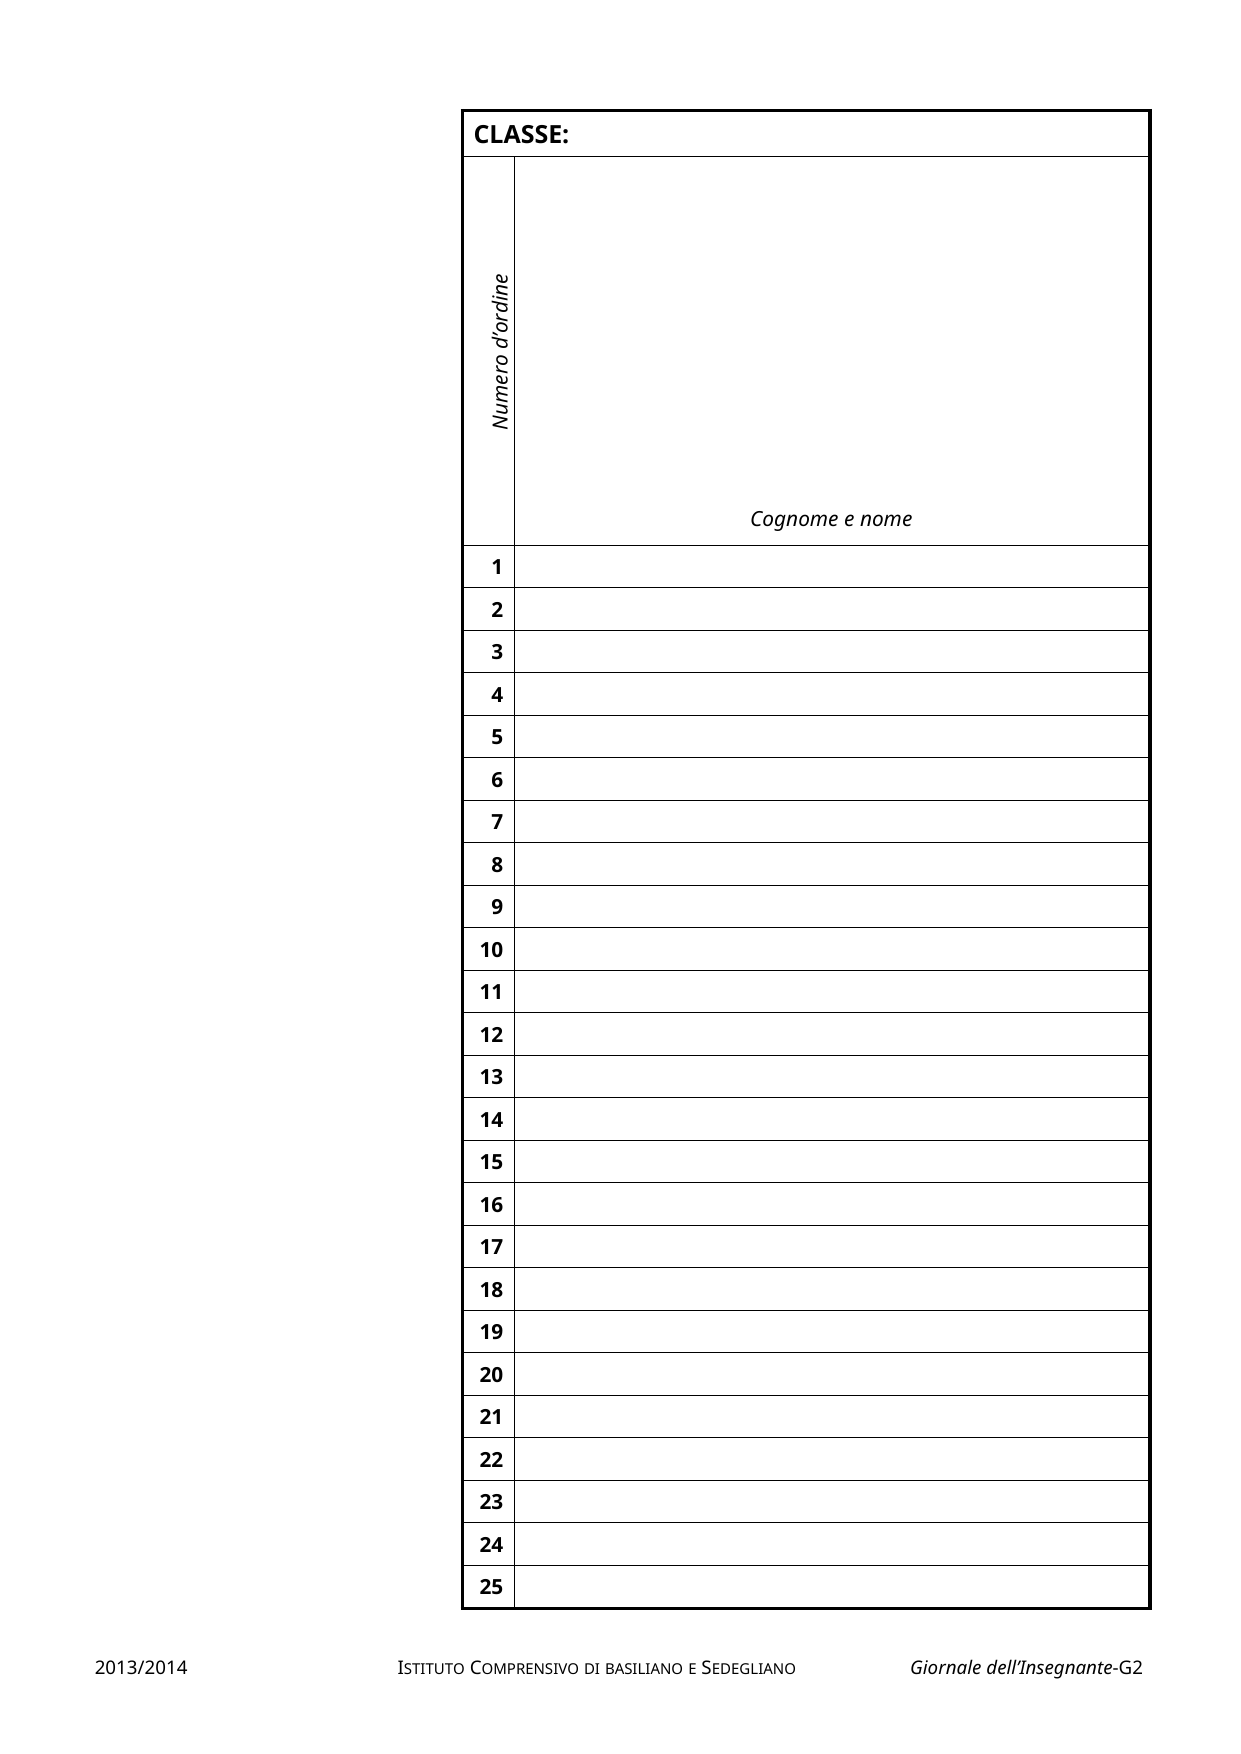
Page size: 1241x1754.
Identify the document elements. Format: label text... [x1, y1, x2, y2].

table_cell 22 [464, 1438, 514, 1480]
table_cell 23 [464, 1481, 514, 1522]
table_cell [515, 928, 1148, 970]
table_cell [515, 1098, 1148, 1140]
table_cell [515, 546, 1148, 587]
table_cell 13 [464, 1056, 514, 1097]
table_cell 24 [464, 1523, 514, 1565]
table_cell 14 [464, 1098, 514, 1140]
table_cell 5 [464, 716, 514, 757]
table_cell [515, 1056, 1148, 1097]
table_cell 21 [464, 1396, 514, 1437]
table_cell Cognome e nome [515, 157, 1148, 545]
table_cell [515, 801, 1148, 842]
table_cell 20 [464, 1353, 514, 1395]
table_cell [515, 1481, 1148, 1522]
table_header Classe: [464, 112, 610, 156]
table_cell 19 [464, 1311, 514, 1352]
table_cell [515, 1353, 1148, 1395]
table_cell 9 [464, 886, 514, 927]
table_cell 8 [464, 843, 514, 885]
table_cell [515, 1141, 1148, 1182]
table_cell [515, 886, 1148, 927]
table_cell [515, 758, 1148, 800]
table_cell 4 [464, 673, 514, 715]
table_cell 16 [464, 1183, 514, 1225]
table_cell 25 [464, 1566, 514, 1607]
table_cell [515, 1566, 1148, 1607]
table_cell 15 [464, 1141, 514, 1182]
table_cell [515, 588, 1148, 630]
table_cell 17 [464, 1226, 514, 1267]
table_cell [515, 631, 1148, 672]
table_cell 2 [464, 588, 514, 630]
table_cell 12 [464, 1013, 514, 1055]
table_cell 10 [464, 928, 514, 970]
table_cell Numero d’ordine [464, 157, 514, 545]
table_cell 3 [464, 631, 514, 672]
table_cell 1 [464, 546, 514, 587]
table_cell [515, 843, 1148, 885]
table_cell [515, 716, 1148, 757]
table_cell [515, 1396, 1148, 1437]
table_cell [515, 1226, 1148, 1267]
table_cell 7 [464, 801, 514, 842]
table_cell [515, 1523, 1148, 1565]
table_cell [515, 1268, 1148, 1310]
table_cell 11 [464, 971, 514, 1012]
table_cell [515, 1438, 1148, 1480]
table_cell [515, 673, 1148, 715]
table_cell [515, 1013, 1148, 1055]
table_cell 6 [464, 758, 514, 800]
table_cell 18 [464, 1268, 514, 1310]
table_cell [515, 1311, 1148, 1352]
table_header [610, 112, 1148, 156]
table_cell [515, 1183, 1148, 1225]
table_cell [515, 971, 1148, 1012]
